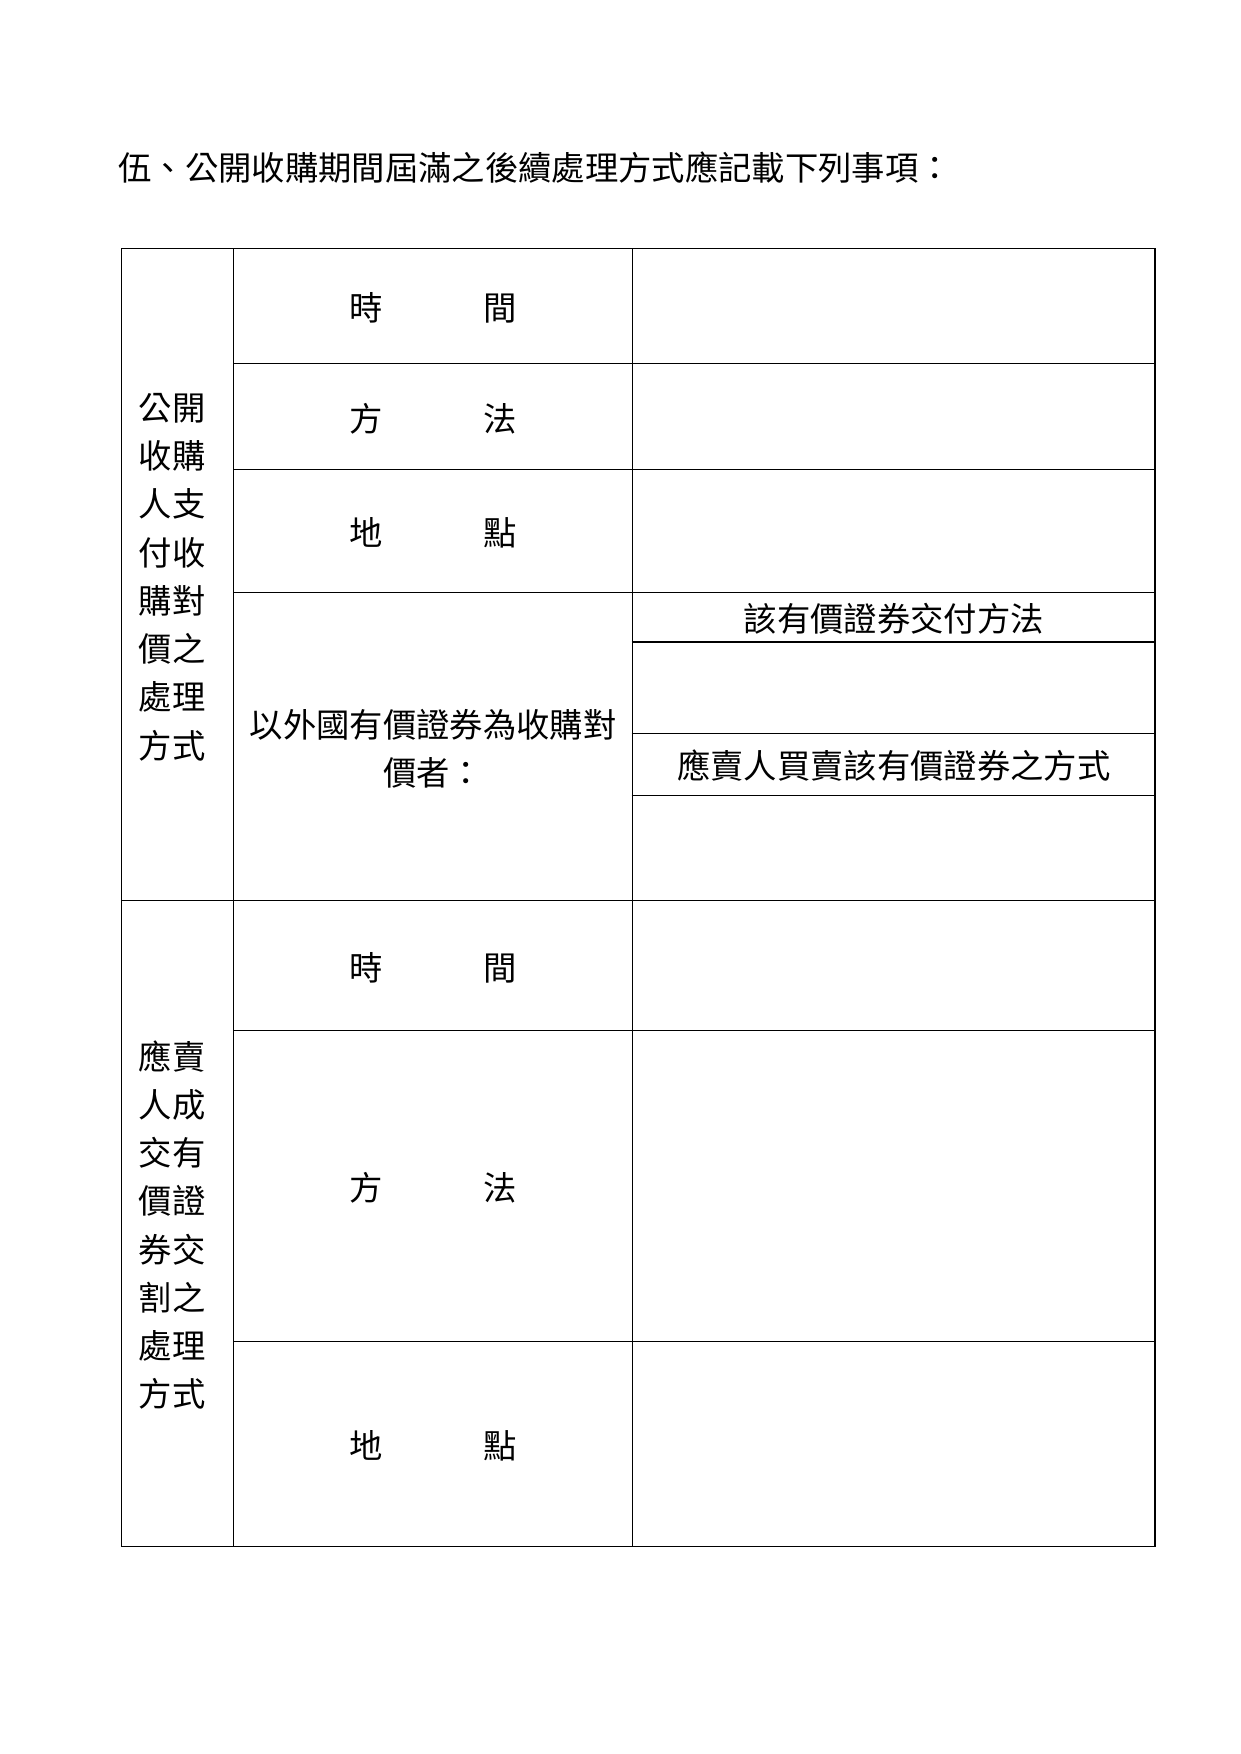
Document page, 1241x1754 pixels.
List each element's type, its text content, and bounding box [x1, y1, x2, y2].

table_cell 地 點 [234, 1342, 632, 1546]
table_cell [633, 643, 1154, 733]
table_header [633, 249, 1154, 363]
table_header 公開收購人支付收購對價之處理方式 [122, 249, 233, 900]
table_header 時 間 [234, 249, 632, 363]
table_cell [633, 1031, 1154, 1341]
text 伍、公開收購期間屆滿之後續處理方式應記載下列事項： [118, 136, 1122, 192]
table_cell 方 法 [234, 1031, 632, 1341]
table_cell 以外國有價證券為收購對價者： [234, 593, 632, 900]
table_cell [633, 364, 1154, 469]
table_cell 地 點 [234, 470, 632, 592]
table_cell [633, 1342, 1154, 1546]
table_cell [633, 901, 1154, 1030]
table_cell 方 法 [234, 364, 632, 469]
table_cell [633, 796, 1154, 900]
table_cell 應賣人成交有價證券交割之處理方式 [122, 901, 233, 1546]
table_cell 該有價證券交付方法 [633, 593, 1154, 641]
table_cell 時 間 [234, 901, 632, 1030]
table_cell 應賣人買賣該有價證券之方式 [633, 734, 1154, 795]
table_cell [633, 470, 1154, 592]
